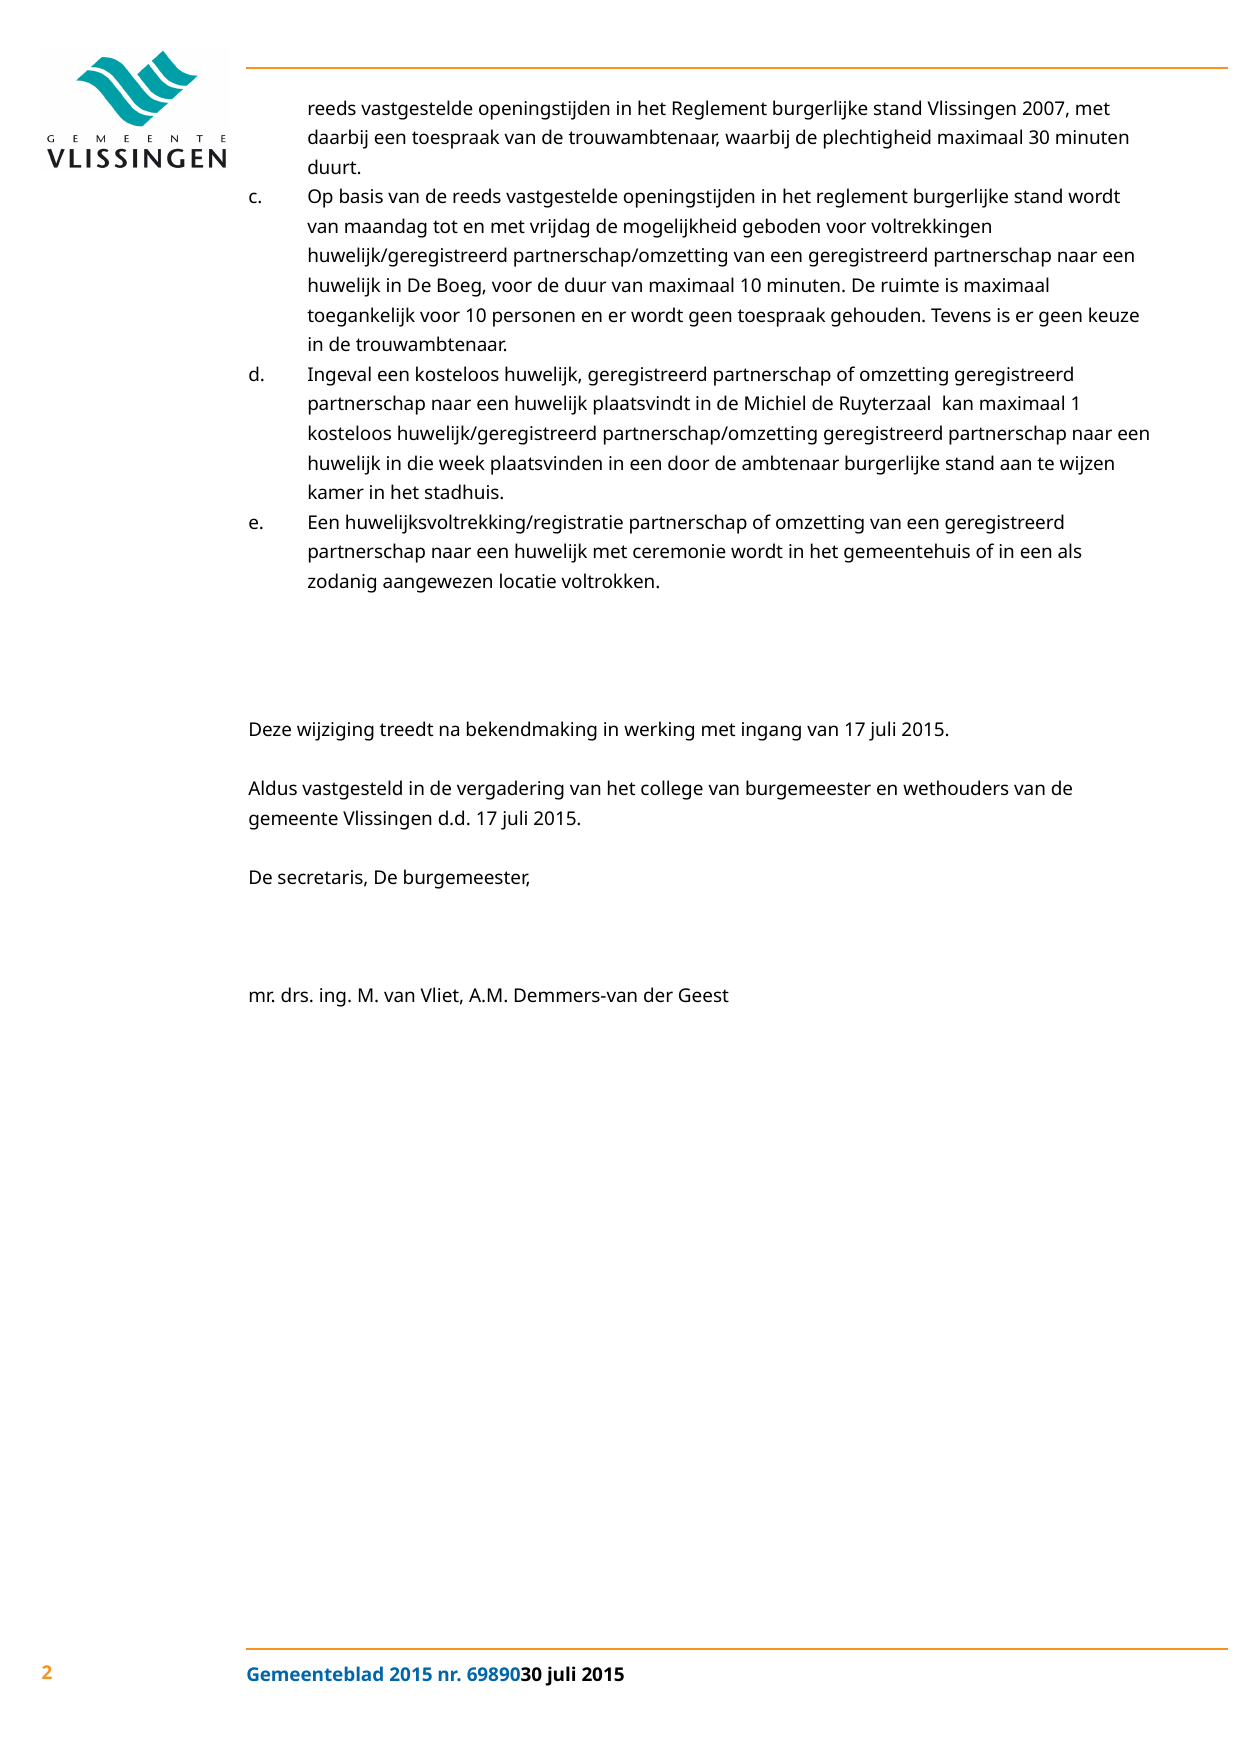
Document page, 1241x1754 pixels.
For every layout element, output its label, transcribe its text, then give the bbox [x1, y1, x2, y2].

list Een huwelijksvoltrekking/registratie partnerschap of omzetting van een geregistreerd partnerschap naar een huwelijk met ceremonie wordt in het gemeentehuis of in een als zodanig aangewezen locatie voltrokken. [248, 509, 1152, 594]
text De secretaris, De burgemeester, [248, 864, 1152, 890]
list Ingeval een kosteloos huwelijk, geregistreerd partnerschap of omzetting geregistreerd partnerschap naar een huwelijk plaatsvindt in de Michiel de Ruyterzaal kan maximaal 1 kosteloos huwelijk/geregistreerd partnerschap/omzetting geregistreerd partnerschap naar een huwelijk in die week plaatsvinden in een door de ambtenaar burgerlijke stand aan te wijzen kamer in het stadhuis. [248, 361, 1152, 505]
text Deze wijziging treedt na bekendmaking in werking met ingang van 17 juli 2015. [248, 716, 1152, 742]
list Op basis van de reeds vastgestelde openingstijden in het reglement burgerlijke stand wordt van maandag tot en met vrijdag de mogelijkheid geboden voor voltrekkingen huwelijk/geregistreerd partnerschap/omzetting van een geregistreerd partnerschap naar een huwelijk in De Boeg, voor de duur van maximaal 10 minuten. De ruimte is maximaal toegankelijk voor 10 personen en er wordt geen toespraak gehouden. Tevens is er geen keuze in de trouwambtenaar. [248, 183, 1152, 357]
list reeds vastgestelde openingstijden in het Reglement burgerlijke stand Vlissingen 2007, met daarbij een toespraak van de trouwambtenaar, waarbij de plechtigheid maximaal 30 minuten duurt. [248, 95, 1152, 180]
text Aldus vastgesteld in de vergadering van het college van burgemeester en wethouders van de gemeente Vlissingen d.d. 17 juli 2015. [248, 775, 1152, 831]
picture [41, 47, 231, 172]
text mr. drs. ing. M. van Vliet, A.M. Demmers-van der Geest [248, 982, 1152, 1008]
